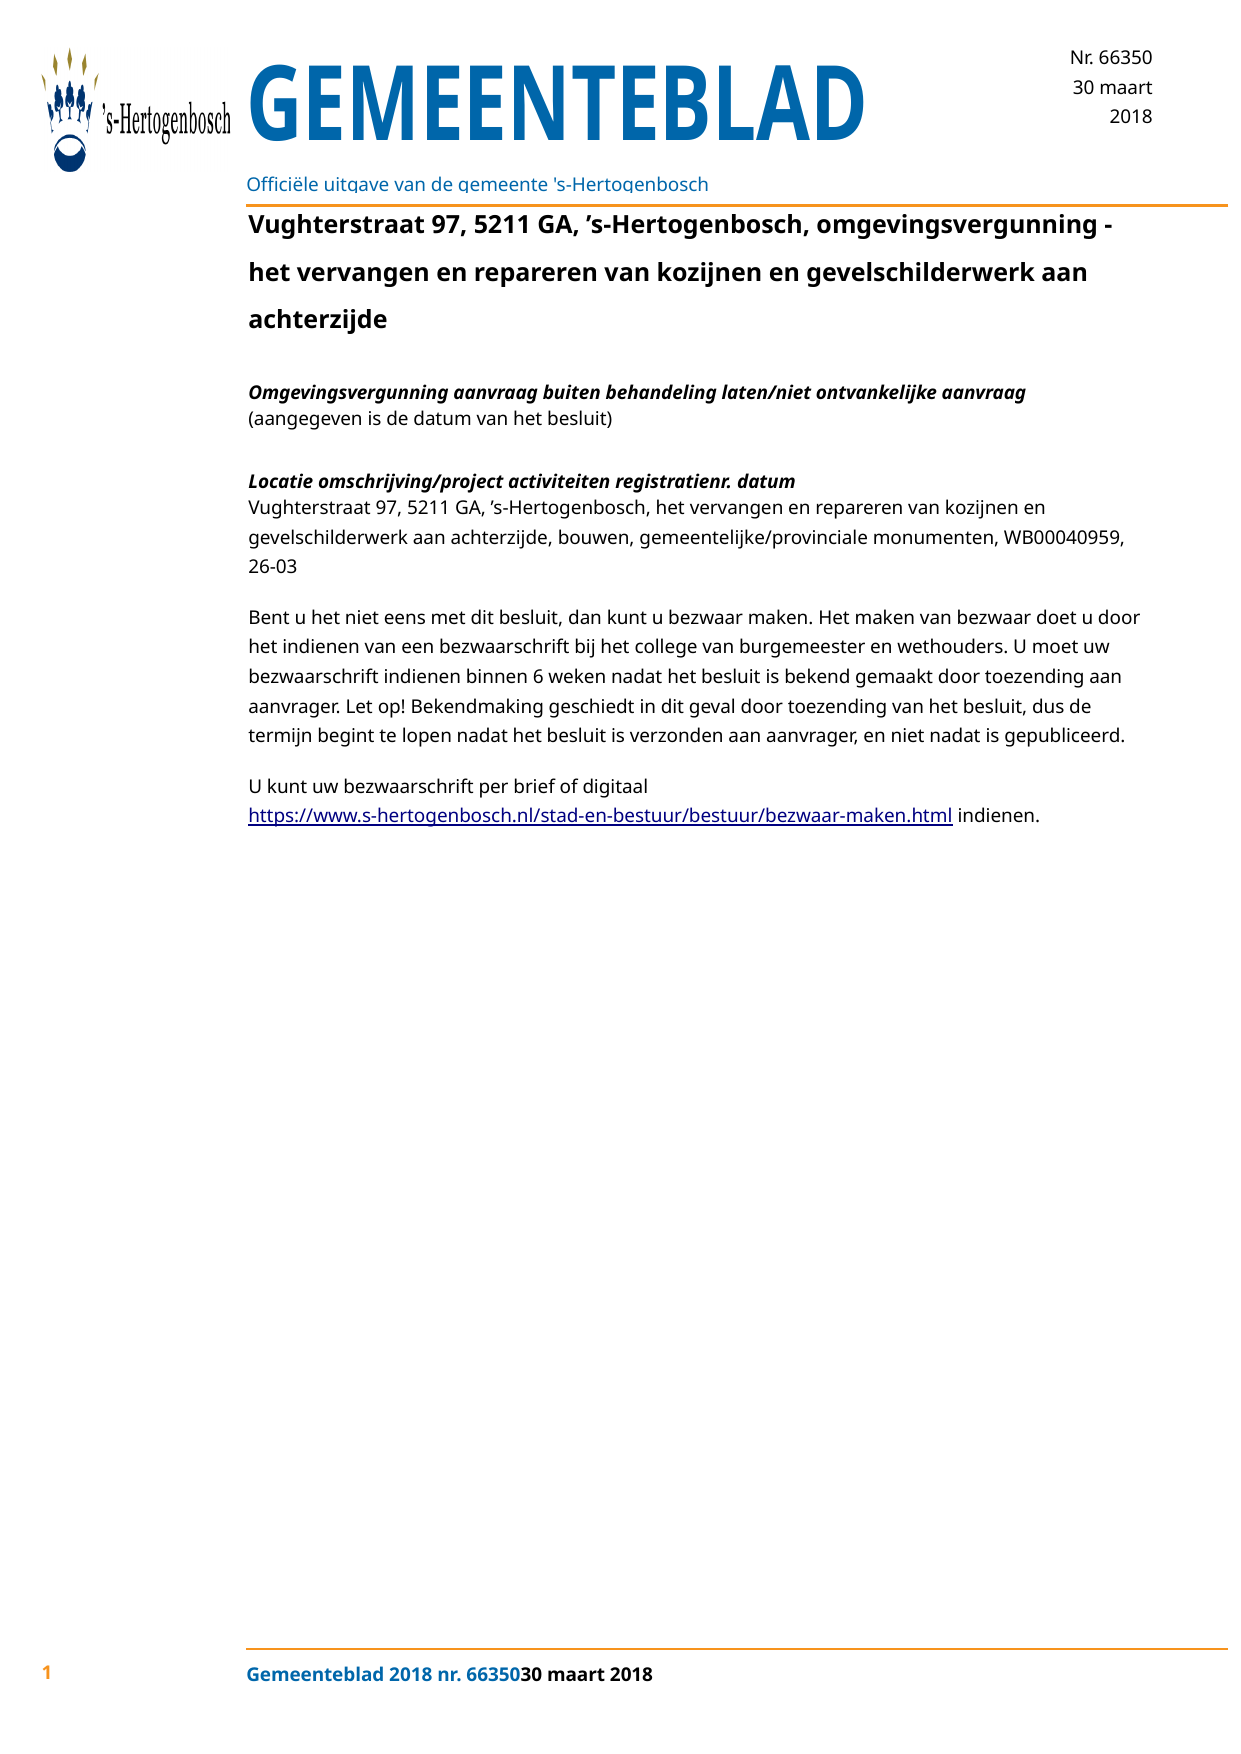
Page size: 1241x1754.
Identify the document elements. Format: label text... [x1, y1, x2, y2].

text Locatie omschrijving/project activiteiten registratienr. datum [248, 469, 1152, 494]
text U kunt uw bezwaarschrift per brief of digitaal https://www.s-hertogenbosch.nl/stad-en-bestuur/bestuur/bezwaar-maken.html indienen. [248, 773, 1152, 828]
text (aangegeven is de datum van het besluit) [248, 405, 1152, 431]
text Vughterstraat 97, 5211 GA, ’s-Hertogenbosch, omgevingsvergunning - het vervangen en repareren van kozijnen en gevelschilderwerk aan achterzijde [248, 207, 1152, 336]
text Bent u het niet eens met dit besluit, dan kunt u bezwaar maken. Het maken van bezwaar doet u door het indienen van een bezwaarschrift bij het college van burgemeester en wethouders. U moet uw bezwaarschrift indienen binnen 6 weken nadat het besluit is bekend gemaakt door toezending aan aanvrager. Let op! Bekendmaking geschiedt in dit geval door toezending van het besluit, dus de termijn begint te lopen nadat het besluit is verzonden aan aanvrager, en niet nadat is gepubliceerd. [248, 604, 1152, 748]
picture [41, 47, 231, 172]
text Vughterstraat 97, 5211 GA, ’s-Hertogenbosch, het vervangen en repareren van kozijnen en gevelschilderwerk aan achterzijde, bouwen, gemeentelijke/provinciale monumenten, WB00040959, 26-03 [248, 494, 1152, 579]
text Omgevingsvergunning aanvraag buiten behandeling laten/niet ontvankelijke aanvraag [248, 379, 1152, 405]
